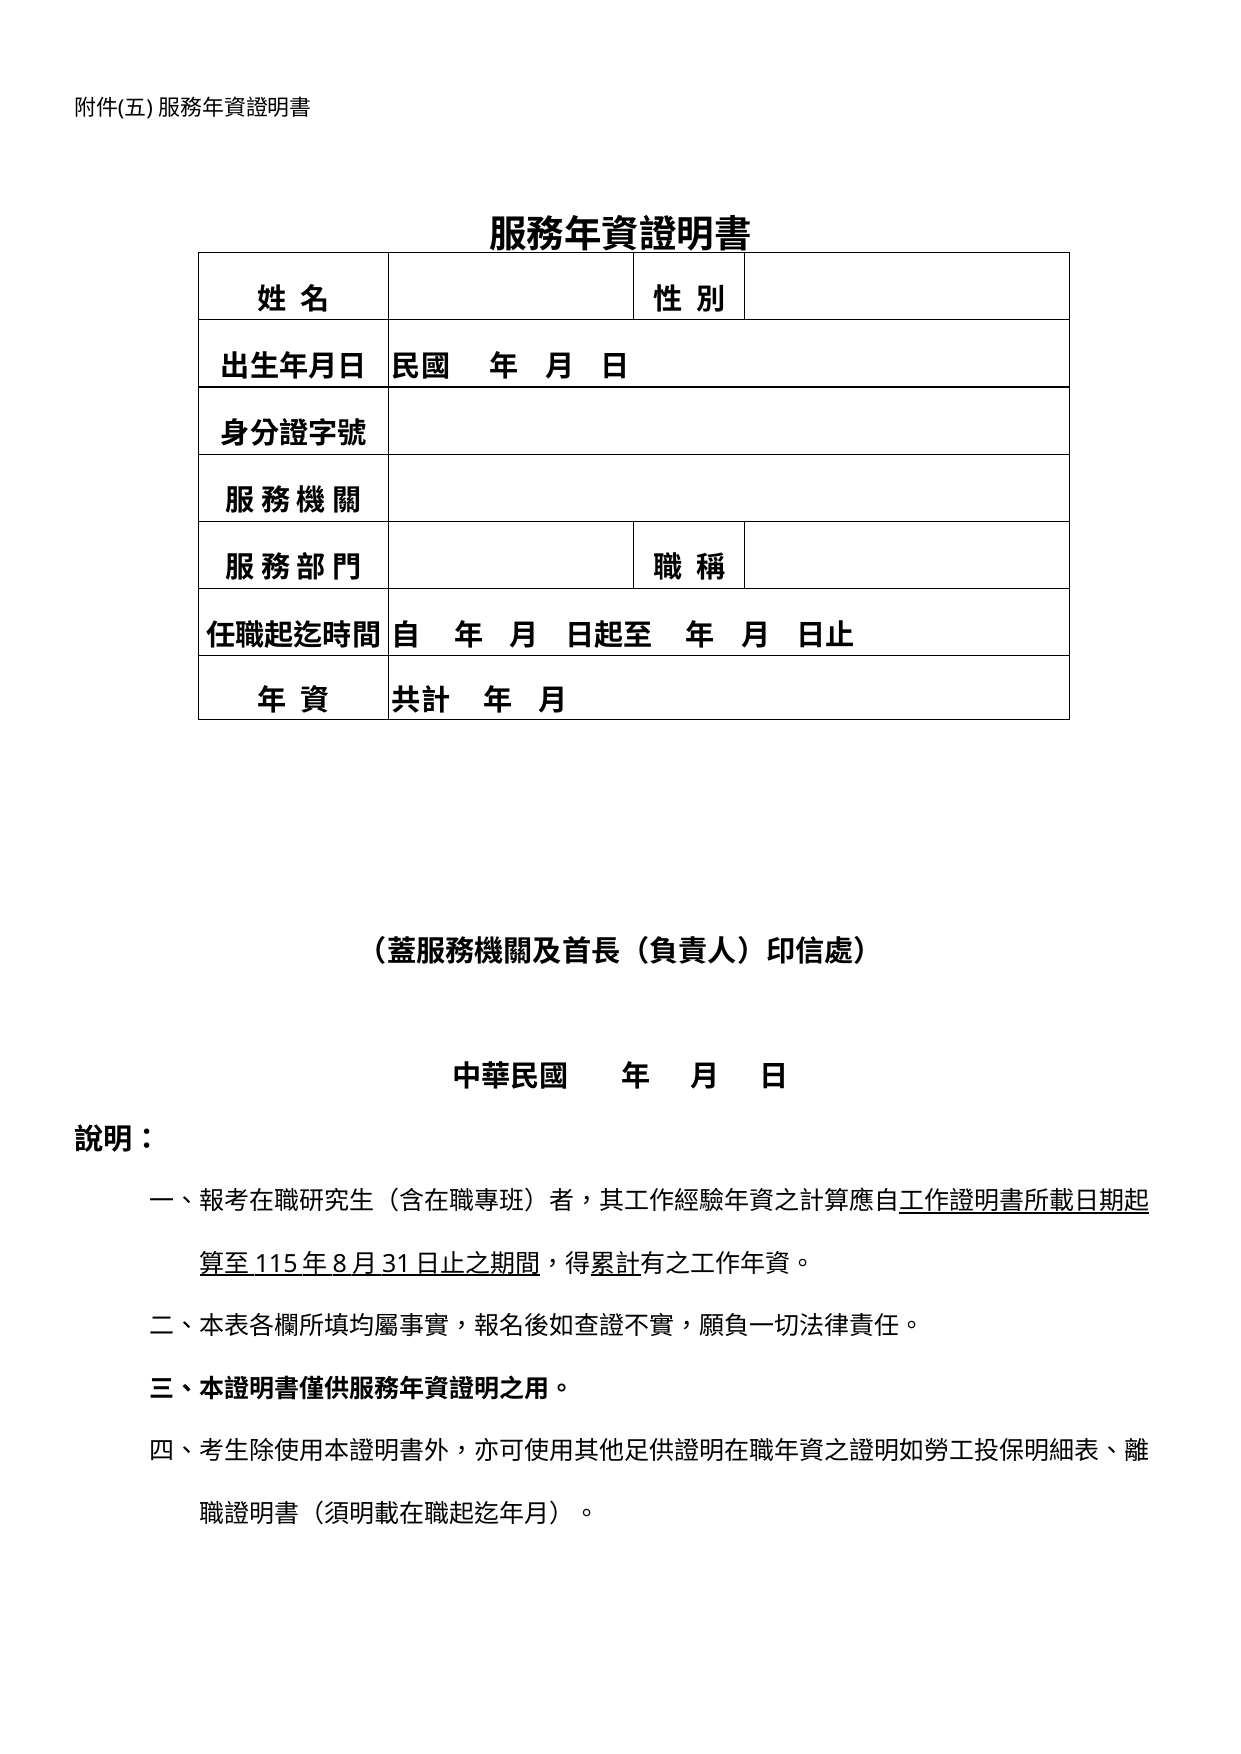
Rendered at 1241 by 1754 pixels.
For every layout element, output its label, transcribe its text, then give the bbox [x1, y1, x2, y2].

table_cell 年 資 [199, 656, 388, 719]
table_cell 服 務 機 關 [199, 455, 388, 521]
text 說明： [74, 1095, 1166, 1157]
table_cell 民國 年 月 日 [389, 320, 1069, 386]
table_cell [389, 522, 633, 588]
table_header [389, 253, 633, 319]
text （蓋服務機關及首長（負責人）印信處） [74, 907, 1166, 970]
table_header 姓 名 [199, 253, 388, 319]
table_cell 職 稱 [634, 522, 744, 588]
text 一、報考在職研究生（含在職專班）者，其工作經驗年資之計算應自工作證明書所載日期起算至115年8月31日止之期間，得累計有之工作年資。 [149, 1157, 1166, 1282]
text 服務年資證明書 [74, 189, 1166, 252]
text 四、考生除使用本證明書外，亦可使用其他足供證明在職年資之證明如勞工投保明細表、離職證明書（須明載在職起迄年月）。 [149, 1407, 1166, 1532]
text 三、本證明書僅供服務年資證明之用。 [149, 1345, 1166, 1407]
table_cell 服 務 部 門 [199, 522, 388, 588]
table_header 性 別 [634, 253, 744, 319]
table_cell [745, 522, 1069, 588]
text 中華民國 年 月 日 [74, 1032, 1166, 1095]
text 二、本表各欄所填均屬事實，報名後如查證不實，願負一切法律責任。 [149, 1282, 1166, 1345]
table_header [745, 253, 1069, 319]
table_cell 共計 年 月 [389, 656, 1069, 719]
table_cell 任職起迄時間 [199, 589, 388, 655]
table_cell [389, 455, 1069, 521]
table_cell 自 年 月 日起至 年 月 日止 [389, 589, 1069, 655]
table_cell 身分證字號 [199, 388, 388, 453]
subtitle 附件(五) 服務年資證明書 [74, 64, 1166, 127]
table_cell 出生年月日 [199, 320, 388, 386]
table_cell [389, 388, 1069, 453]
